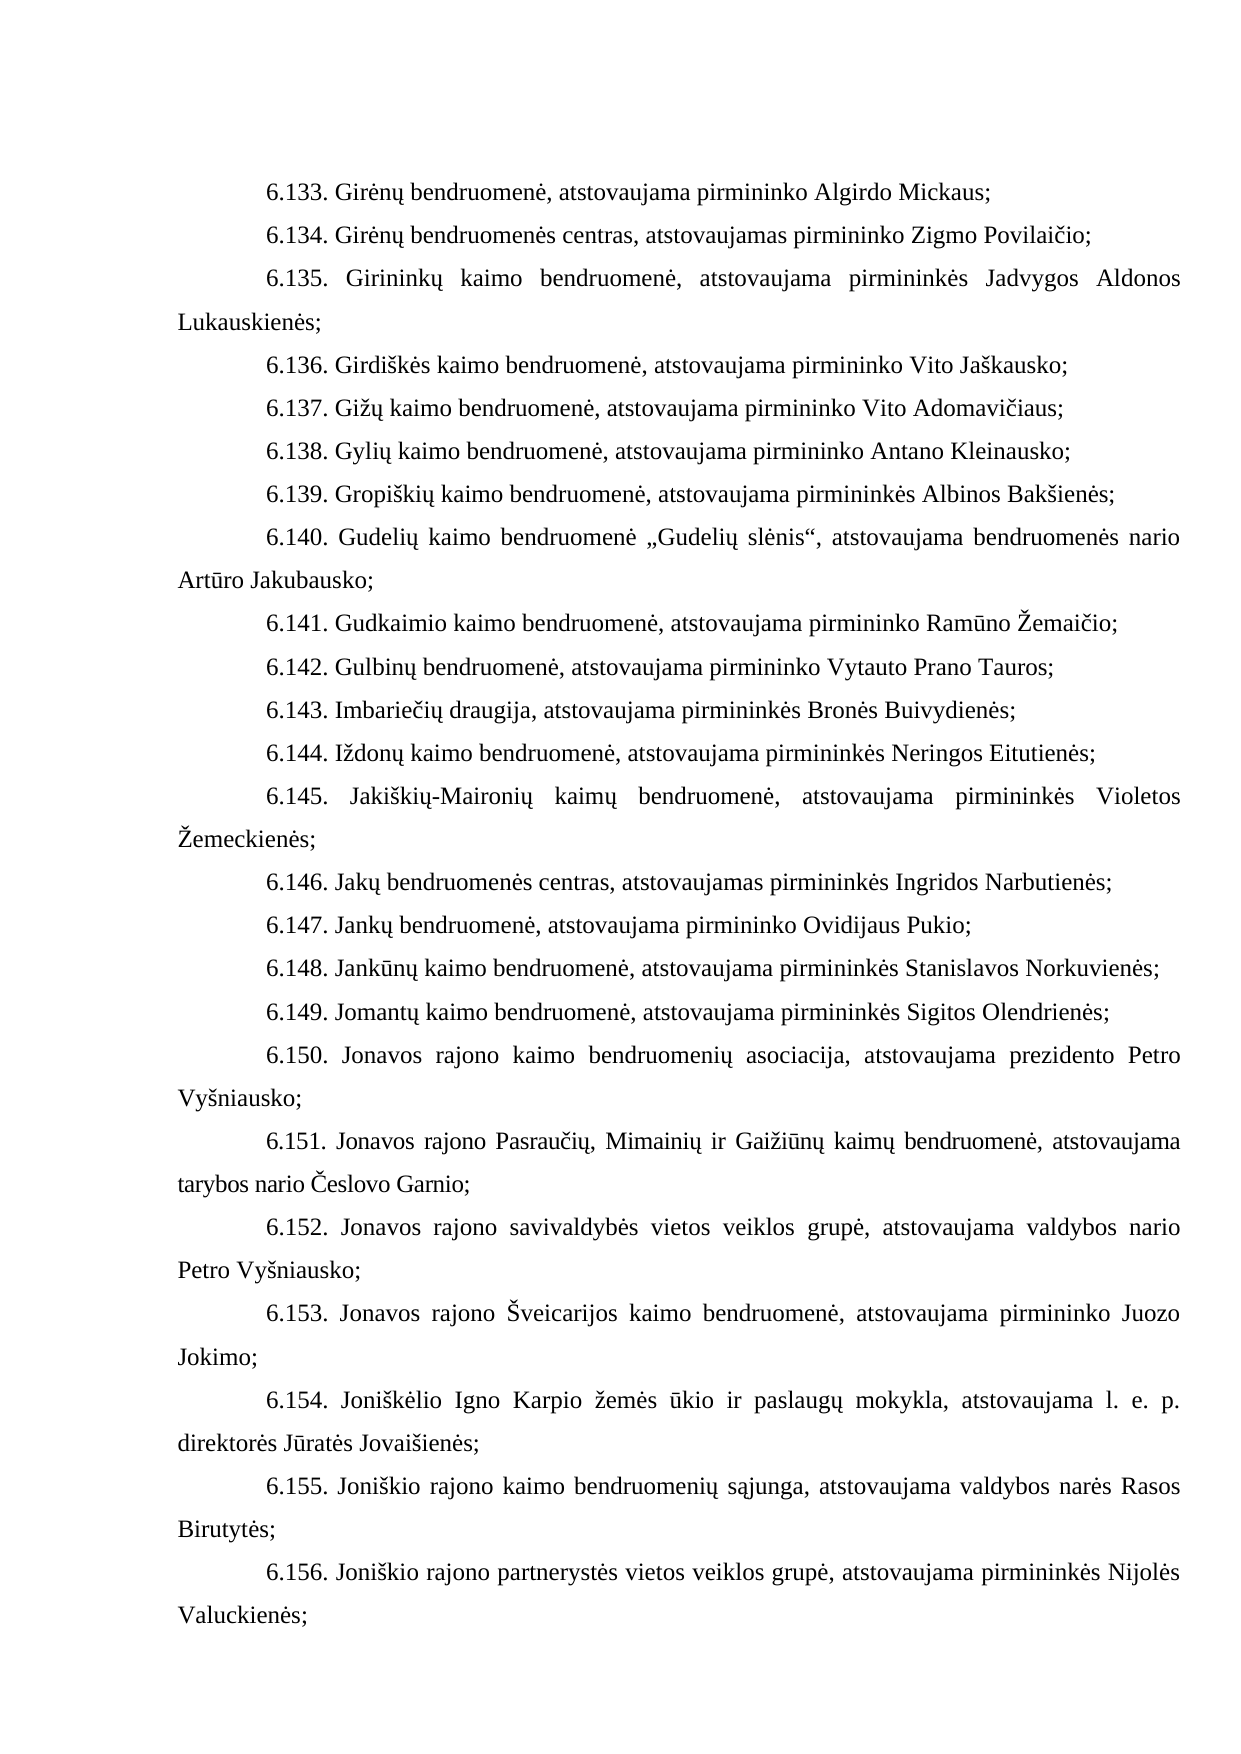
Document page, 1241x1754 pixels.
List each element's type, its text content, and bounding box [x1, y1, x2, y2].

text 6.143. Imbariečių draugija, atstovaujama pirmininkės Bronės Buivydienės; [177, 695, 1181, 723]
text 6.139. Gropiškių kaimo bendruomenė, atstovaujama pirmininkės Albinos Bakšienės; [177, 479, 1181, 508]
text 6.133. Girėnų bendruomenė, atstovaujama pirmininko Algirdo Mickaus; [177, 177, 1181, 206]
text 6.156. Joniškio rajono partnerystės vietos veiklos grupė, atstovaujama pirmininkės Nijolės Valuckienės; [177, 1557, 1181, 1629]
text 6.141. Gudkaimio kaimo bendruomenė, atstovaujama pirmininko Ramūno Žemaičio; [177, 608, 1181, 637]
text 6.145. Jakiškių-Maironių kaimų bendruomenė, atstovaujama pirmininkės Violetos Žemeckienės; [177, 781, 1181, 853]
text 6.140. Gudelių kaimo bendruomenė „Gudelių slėnis“, atstovaujama bendruomenės nario Artūro Jakubausko; [177, 522, 1181, 594]
text 6.134. Girėnų bendruomenės centras, atstovaujamas pirmininko Zigmo Povilaičio; [177, 220, 1181, 249]
text 6.147. Jankų bendruomenė, atstovaujama pirmininko Ovidijaus Pukio; [177, 910, 1181, 939]
text 6.151. Jonavos rajono Pasraučių, Mimainių ir Gaižiūnų kaimų bendruomenė, atstovaujama tarybos nario Česlovo Garnio; [177, 1126, 1181, 1198]
text 6.137. Gižų kaimo bendruomenė, atstovaujama pirmininko Vito Adomavičiaus; [177, 393, 1181, 422]
text 6.150. Jonavos rajono kaimo bendruomenių asociacija, atstovaujama prezidento Petro Vyšniausko; [177, 1040, 1181, 1112]
text 6.149. Jomantų kaimo bendruomenė, atstovaujama pirmininkės Sigitos Olendrienės; [177, 997, 1181, 1025]
text 6.153. Jonavos rajono Šveicarijos kaimo bendruomenė, atstovaujama pirmininko Juozo Jokimo; [177, 1298, 1181, 1370]
text 6.148. Jankūnų kaimo bendruomenė, atstovaujama pirmininkės Stanislavos Norkuvienės; [177, 953, 1181, 982]
text 6.146. Jakų bendruomenės centras, atstovaujamas pirmininkės Ingridos Narbutienės; [177, 867, 1181, 896]
text 6.144. Iždonų kaimo bendruomenė, atstovaujama pirmininkės Neringos Eitutienės; [177, 738, 1181, 767]
text 6.135. Girininkų kaimo bendruomenė, atstovaujama pirmininkės Jadvygos Aldonos Lukauskienės; [177, 263, 1181, 335]
text 6.136. Girdiškės kaimo bendruomenė, atstovaujama pirmininko Vito Jaškausko; [177, 350, 1181, 378]
text 6.138. Gylių kaimo bendruomenė, atstovaujama pirmininko Antano Kleinausko; [177, 436, 1181, 465]
text 6.155. Joniškio rajono kaimo bendruomenių sąjunga, atstovaujama valdybos narės Rasos Birutytės; [177, 1471, 1181, 1543]
text 6.154. Joniškėlio Igno Karpio žemės ūkio ir paslaugų mokykla, atstovaujama l. e. p. direktorės Jūratės Jovaišienės; [177, 1385, 1181, 1457]
text 6.142. Gulbinų bendruomenė, atstovaujama pirmininko Vytauto Prano Tauros; [177, 652, 1181, 680]
text 6.152. Jonavos rajono savivaldybės vietos veiklos grupė, atstovaujama valdybos nario Petro Vyšniausko; [177, 1212, 1181, 1284]
